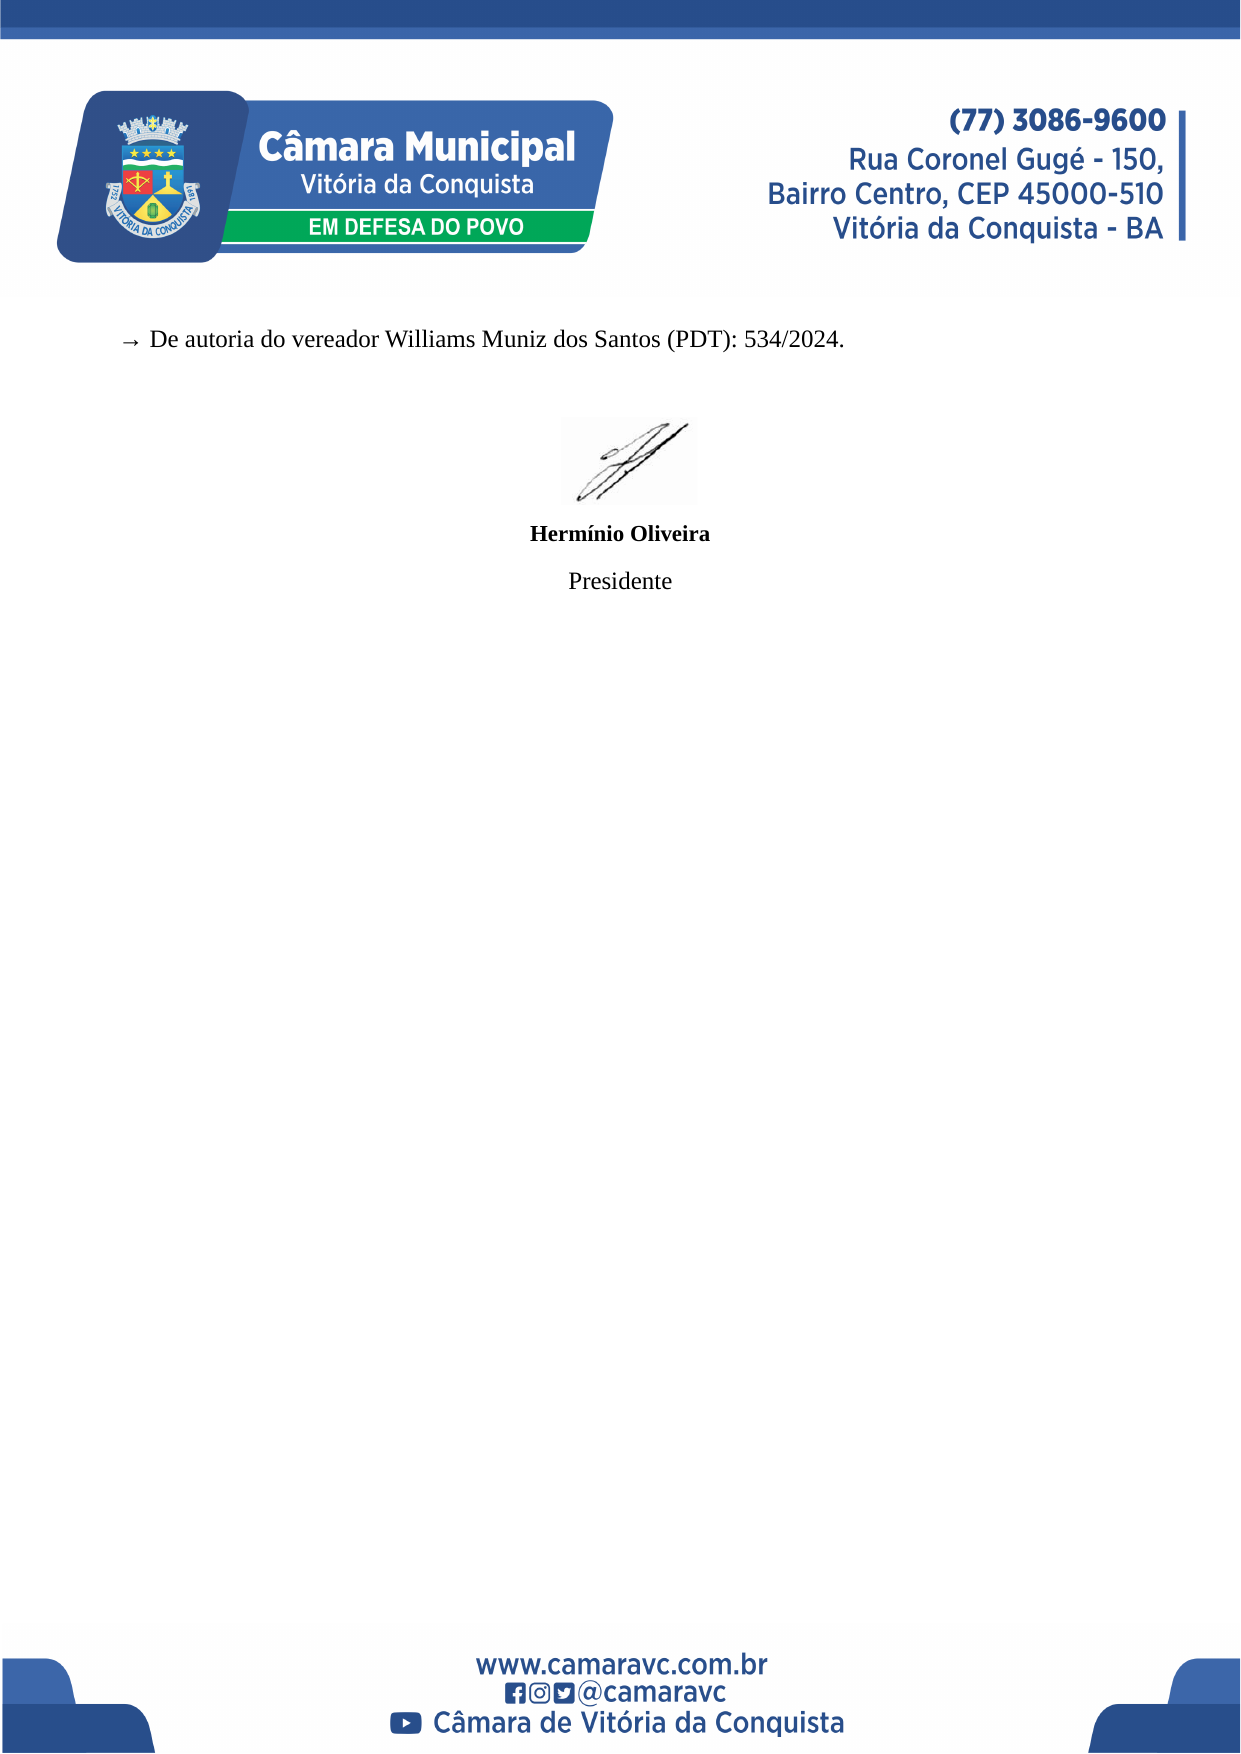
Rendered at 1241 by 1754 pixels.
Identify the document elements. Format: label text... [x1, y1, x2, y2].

picture [560, 417, 698, 505]
text Hermínio Oliveira [118, 520, 1122, 546]
text → De autoria do vereador Williams Muniz dos Santos (PDT): 534/2024. [118, 324, 1122, 353]
picture [2, 1623, 1241, 1753]
picture [0, 0, 1241, 297]
text Presidente [118, 566, 1122, 595]
